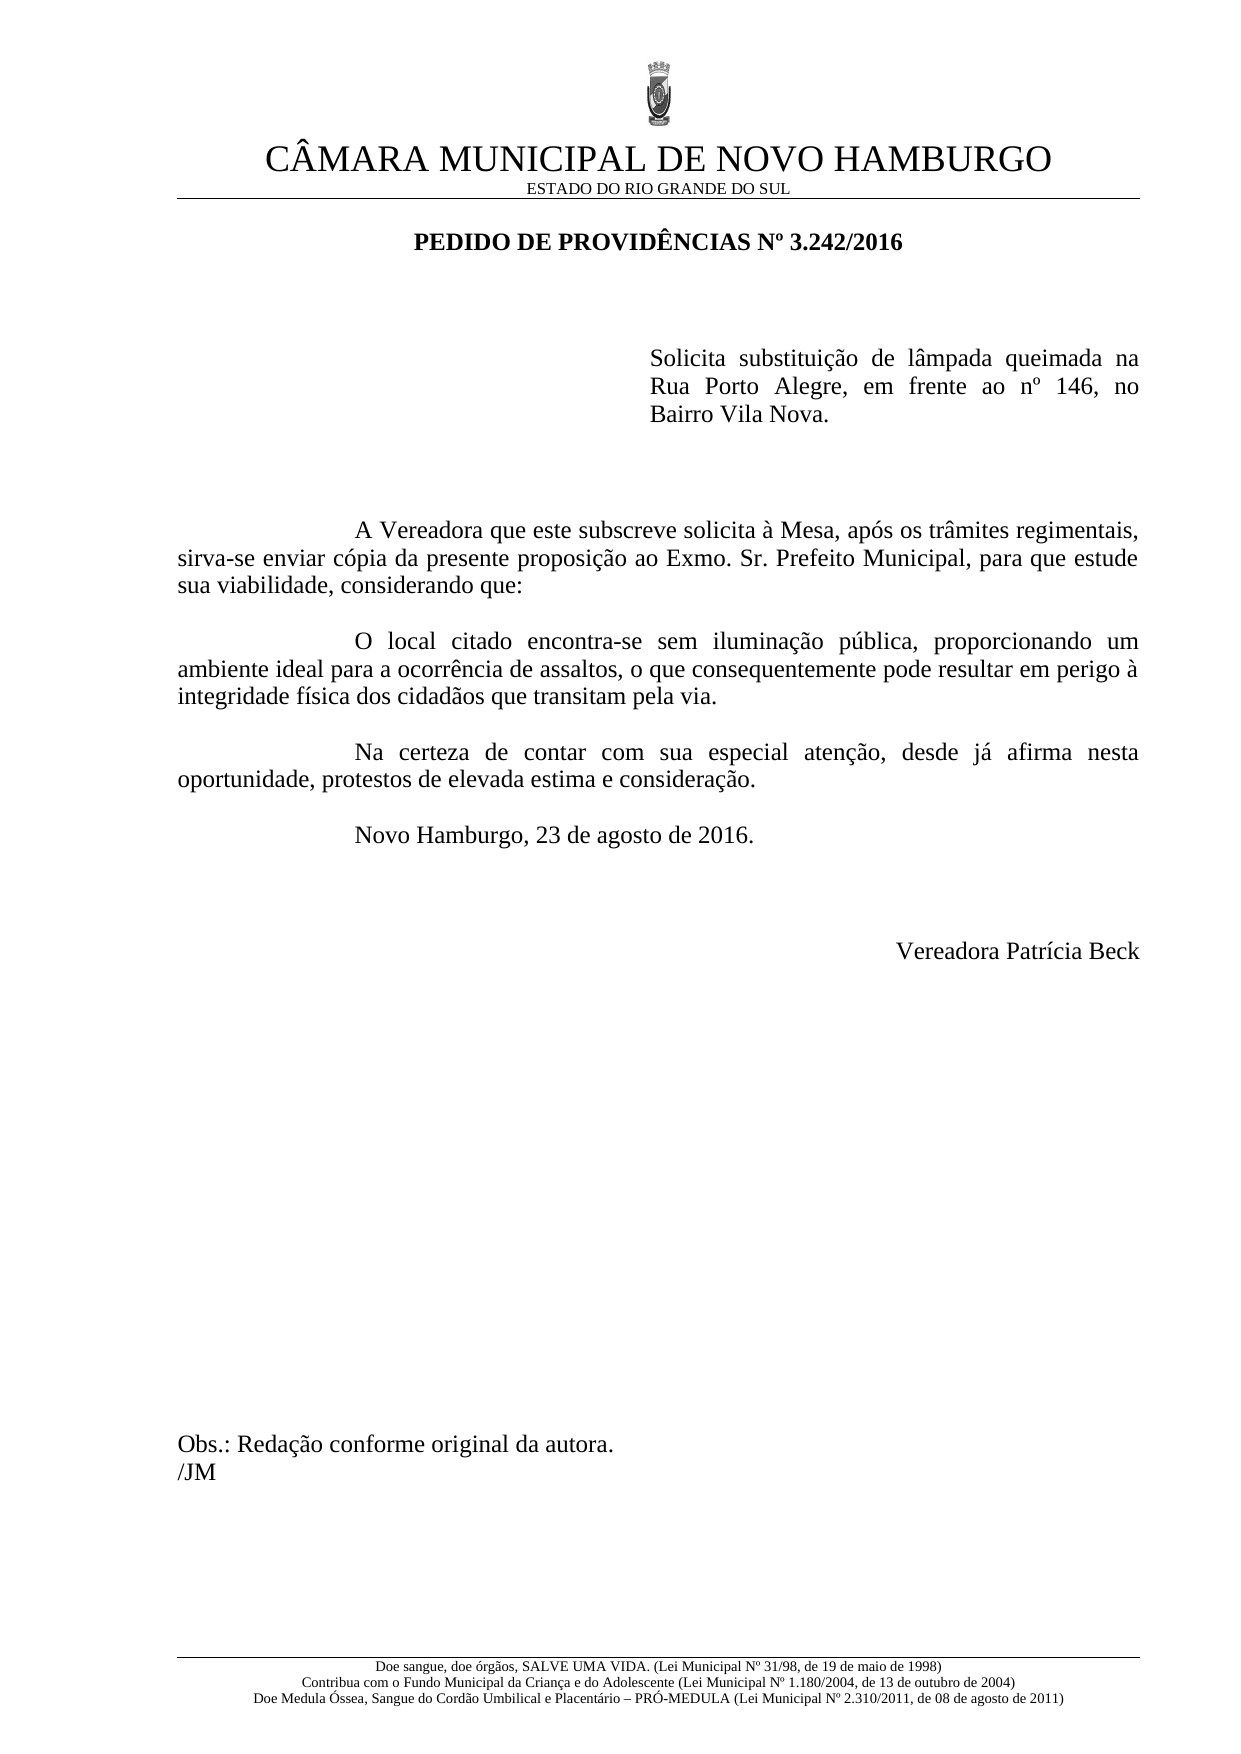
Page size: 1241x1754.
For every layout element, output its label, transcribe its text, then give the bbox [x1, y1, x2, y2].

text Na certeza de contar com sua especial atenção, desde já afirma nesta oportunidade, protestos de elevada estima e consideração. [177, 738, 1140, 793]
text PEDIDO DE PROVIDÊNCIAS Nº 3.242/2016 [177, 228, 1140, 256]
text O local citado encontra-se sem iluminação pública, proporcionando um ambiente ideal para a ocorrência de assaltos, o que consequentemente pode resultar em perigo à integridade física dos cidadãos que transitam pela via. [177, 627, 1140, 710]
text Solicita substituição de lâmpada queimada na Rua Porto Alegre, em frente ao nº 146, no Bairro Vila Nova. [649, 344, 1140, 428]
text /JM [177, 1458, 1140, 1485]
text Novo Hamburgo, 23 de agosto de 2016. [177, 821, 1140, 849]
text Obs.: Redação conforme original da autora. [177, 1430, 1140, 1458]
text A Vereadora que este subscreve solicita à Mesa, após os trâmites regimentais, sirva-se enviar cópia da presente proposição ao Exmo. Sr. Prefeito Municipal, para que estude sua viabilidade, considerando que: [177, 516, 1140, 599]
text Vereadora Patrícia Beck [177, 937, 1140, 965]
